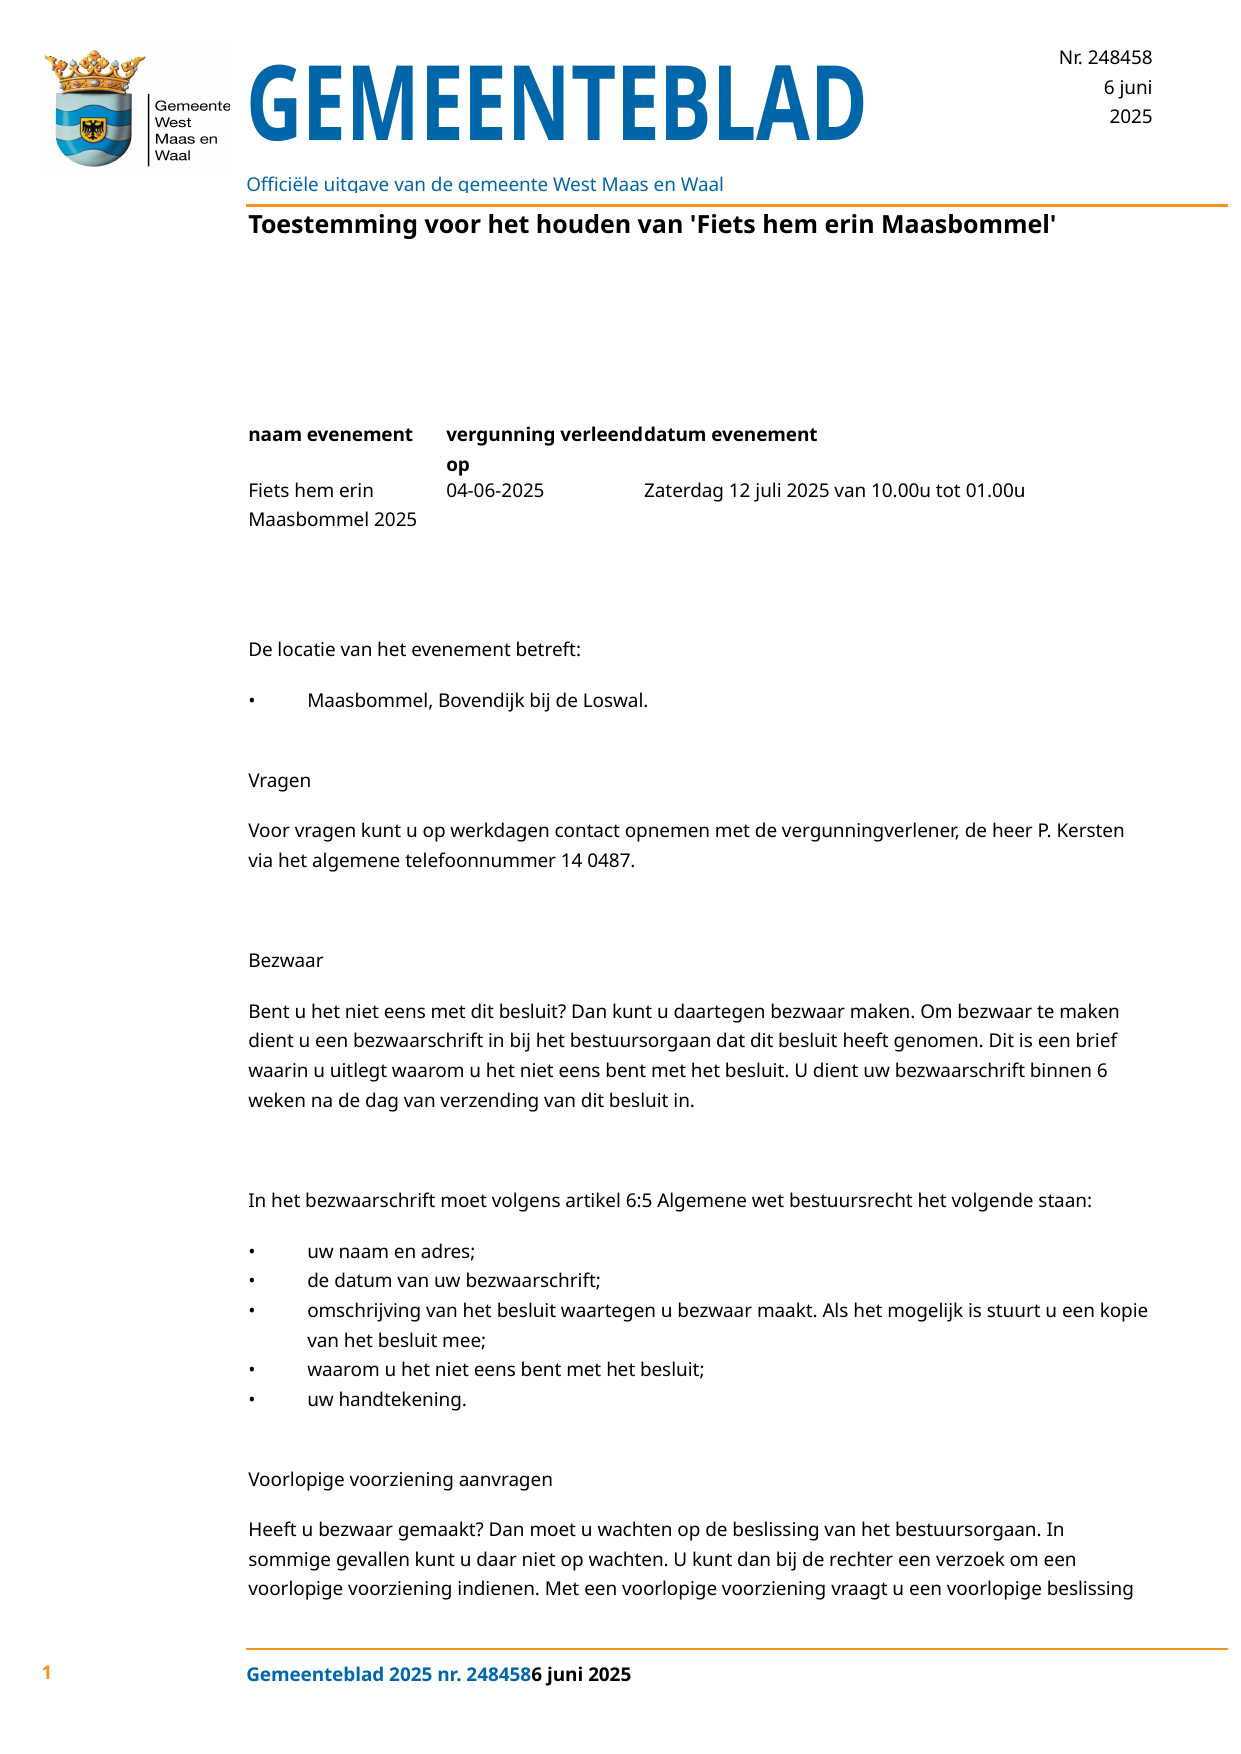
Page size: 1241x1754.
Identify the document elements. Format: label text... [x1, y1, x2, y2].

picture [41, 47, 231, 172]
list de datum van uw bezwaarschrift; [248, 1268, 1152, 1293]
table_header datum evenement [644, 422, 1152, 477]
text In het bezwaarschrift moet volgens artikel 6:5 Algemene wet bestuursrecht het volgende staan: [248, 1188, 1152, 1213]
text Vragen [248, 767, 1152, 792]
list Maasbommel, Bovendijk bij de Loswal. [248, 687, 1152, 712]
table_header naam evenement [248, 422, 446, 477]
text De locatie van het evenement betreft: [248, 636, 1152, 662]
table_cell 04-06-2025 [446, 477, 644, 532]
text Bent u het niet eens met dit besluit? Dan kunt u daartegen bezwaar maken. Om bezwaar te maken dient u een bezwaarschrift in bij het bestuursorgaan dat dit besluit heeft genomen. Dit is een brief waarin u uitlegt waarom u het niet eens bent met het besluit. U dient uw bezwaarschrift binnen 6 weken na de dag van verzending van dit besluit in. [248, 998, 1152, 1112]
text Heeft u bezwaar gemaakt? Dan moet u wachten op de beslissing van het bestuursorgaan. In sommige gevallen kunt u daar niet op wachten. U kunt dan bij de rechter een verzoek om een voorlopige voorziening indienen. Met een voorlopige voorziening vraagt u een voorlopige beslissing [248, 1516, 1152, 1601]
list waarom u het niet eens bent met het besluit; [248, 1356, 1152, 1382]
text Toestemming voor het houden van 'Fiets hem erin Maasbommel' [248, 207, 1152, 241]
text Voor vragen kunt u op werkdagen contact opnemen met de vergunningverlener, de heer P. Kersten via het algemene telefoonnummer 14 0487. [248, 817, 1152, 872]
table_cell Zaterdag 12 juli 2025 van 10.00u tot 01.00u [644, 477, 1152, 532]
text Voorlopige voorziening aanvragen [248, 1466, 1152, 1492]
table_header vergunning verleend op [446, 422, 644, 477]
list uw handtekening. [248, 1386, 1152, 1412]
list uw naam en adres; [248, 1238, 1152, 1264]
list omschrijving van het besluit waartegen u bezwaar maakt. Als het mogelijk is stuurt u een kopie van het besluit mee; [248, 1297, 1152, 1352]
table_cell Fiets hem erin Maasbommel 2025 [248, 477, 446, 532]
text Bezwaar [248, 948, 1152, 973]
